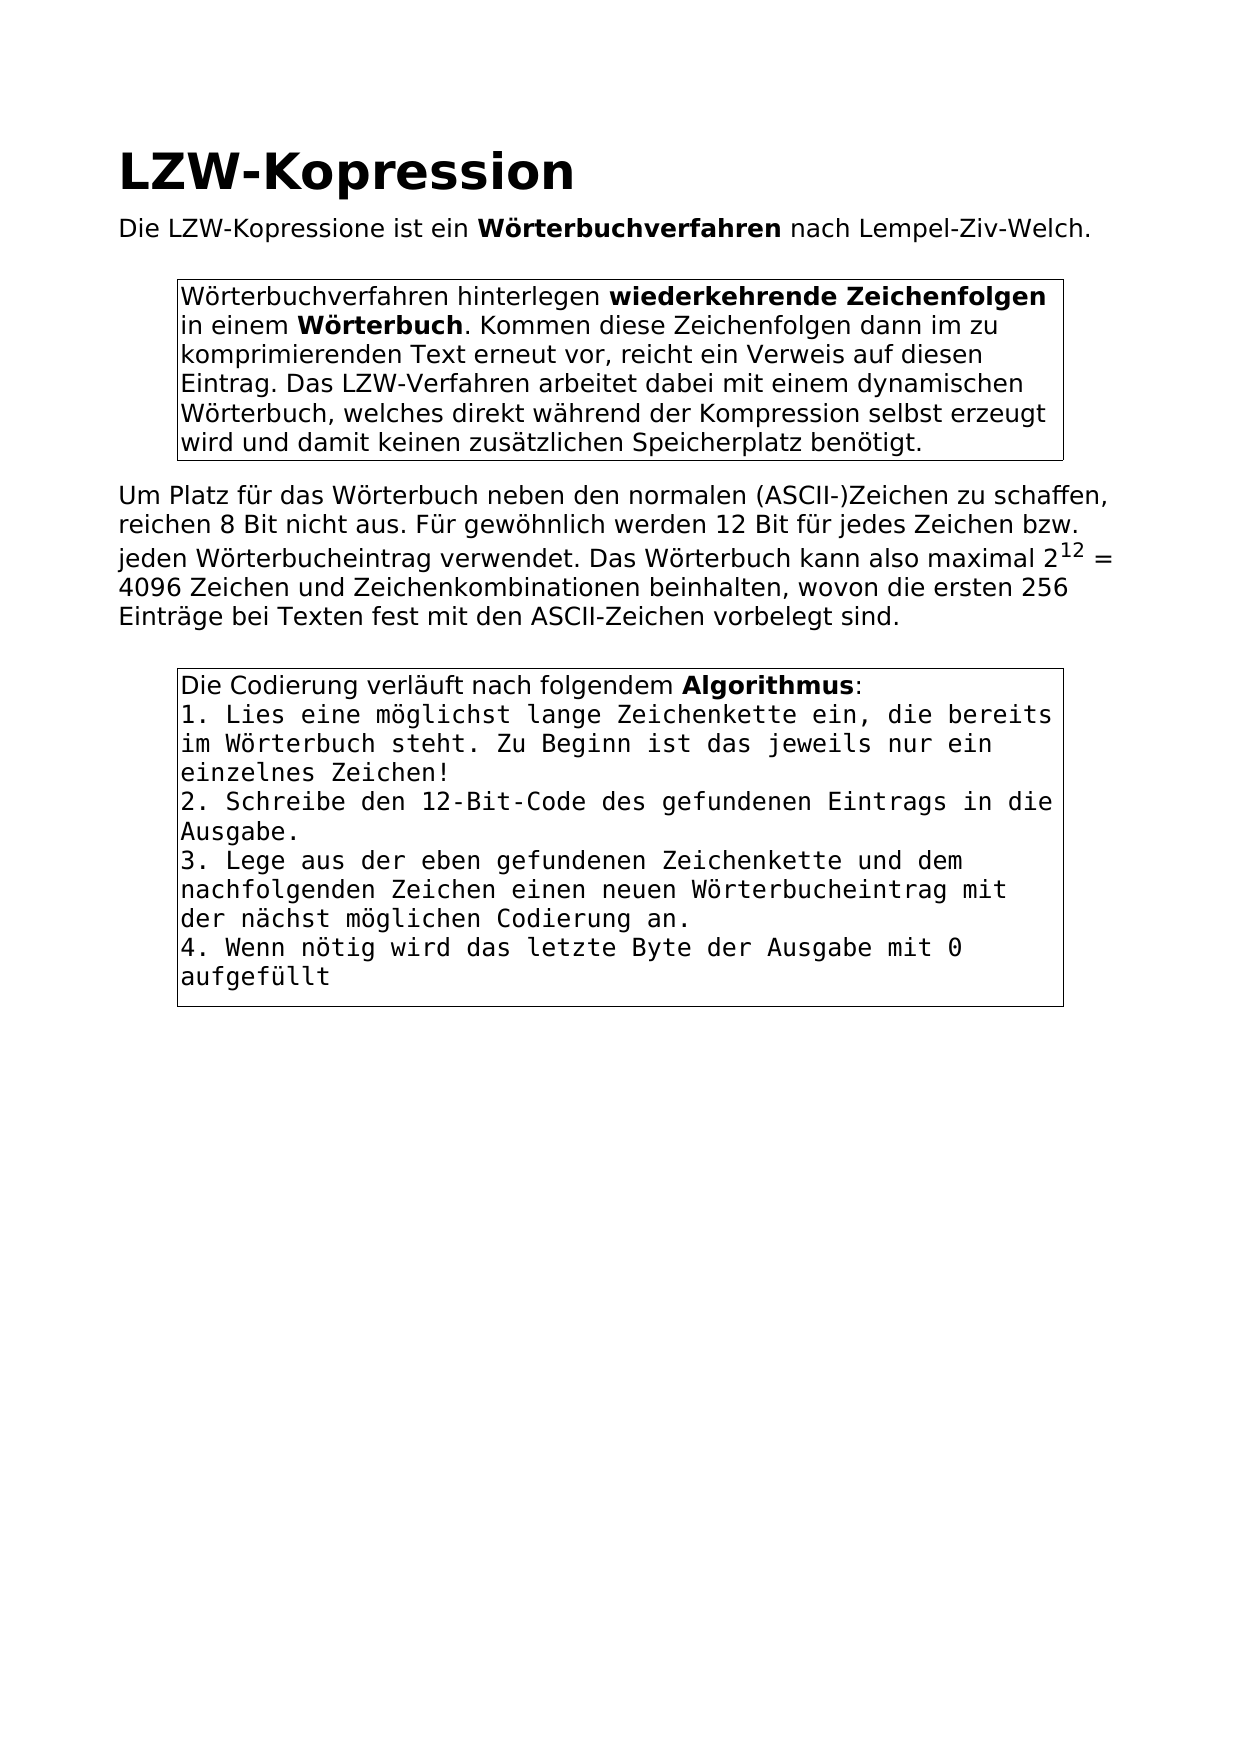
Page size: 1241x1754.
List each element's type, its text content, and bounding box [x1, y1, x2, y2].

text Um Platz für das Wörterbuch neben den normalen (ASCII-)Zeichen zu schaffen, reichen 8 Bit nicht aus. Für gewöhnlich werden 12 Bit für jedes Zeichen bzw. jeden Wörterbucheintrag verwendet. Das Wörterbuch kann also maximal 212 = 4096 Zeichen und Zeichenkombinationen beinhalten, wovon die ersten 256 Einträge bei Texten fest mit den ASCII-Zeichen vorbelegt sind. [118, 256, 1122, 632]
table_header Die Codierung verläuft nach folgendem Algorithmus: 1. Lies eine möglichst lange Zeichenkette ein, die bereits im Wörterbuch steht. Zu Beginn ist das jeweils nur ein einzelnes Zeichen! 2. Schreibe den 12-Bit-Code des gefundenen Eintrags in die Ausgabe. 3. Lege aus der eben gefundenen Zeichenkette und dem nachfolgenden Zeichen einen neuen Wörterbucheintrag mit der nächst möglichen Codierung an. 4. Wenn nötig wird das letzte Byte der Ausgabe mit 0 aufgefüllt [178, 669, 1063, 1006]
text Die LZW-Kopressione ist ein Wörterbuchverfahren nach Lempel-Ziv-Welch. [118, 214, 1122, 243]
subtitle LZW-Kopression [118, 143, 1122, 201]
table_header Wörterbuchverfahren hinterlegen wiederkehrende Zeichenfolgen in einem Wörterbuch. Kommen diese Zeichenfolgen dann im zu komprimierenden Text erneut vor, reicht ein Verweis auf diesen Eintrag. Das LZW-Verfahren arbeitet dabei mit einem dynamischen Wörterbuch, welches direkt während der Kompression selbst erzeugt wird und damit keinen zusätzlichen Speicherplatz benötigt. [178, 280, 1063, 460]
